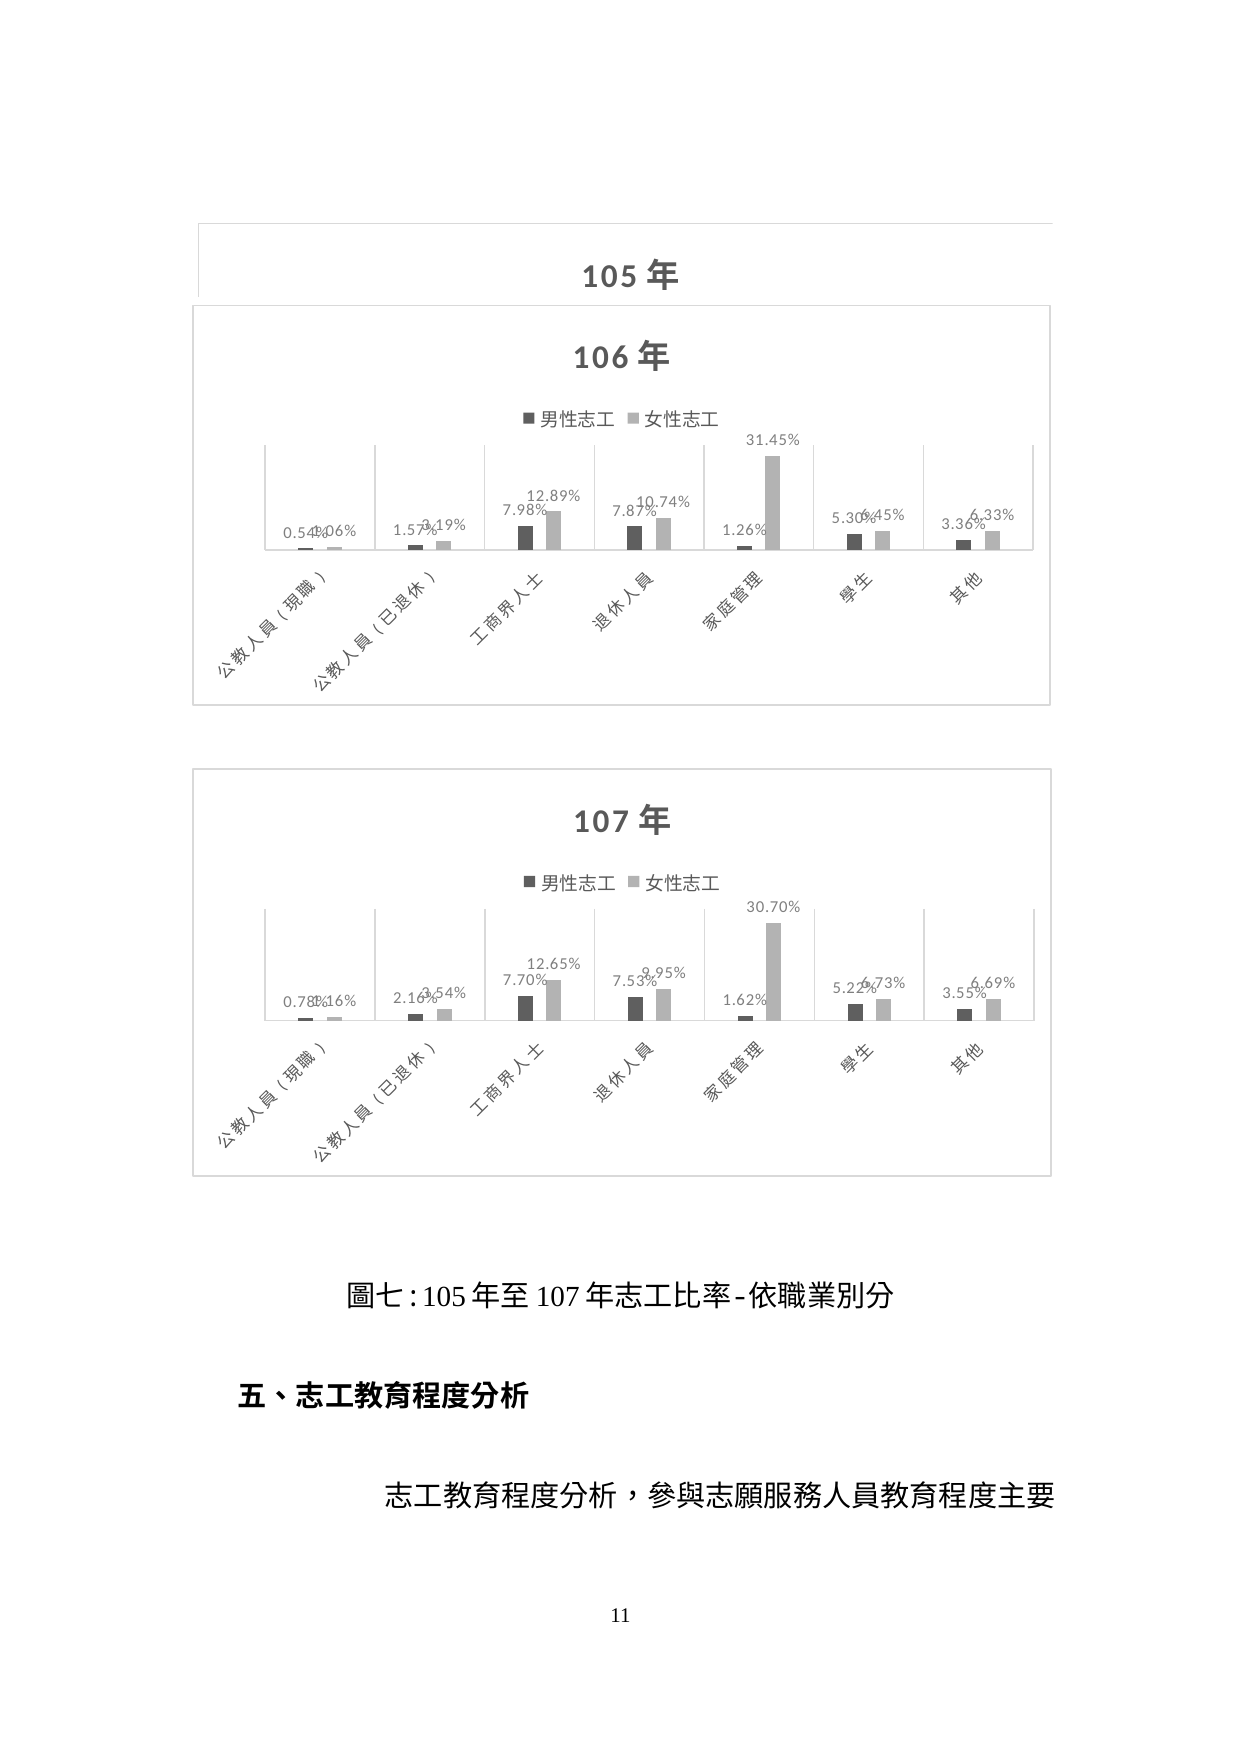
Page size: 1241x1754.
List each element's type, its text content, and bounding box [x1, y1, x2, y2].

text 志工教育程度分析，參與志願服務人員教育程度主要 [227, 1452, 1063, 1514]
text 圖七:105年至107年志工比率-依職業別分 [177, 252, 1070, 1314]
text 五、志工教育程度分析 [202, 1352, 1063, 1414]
